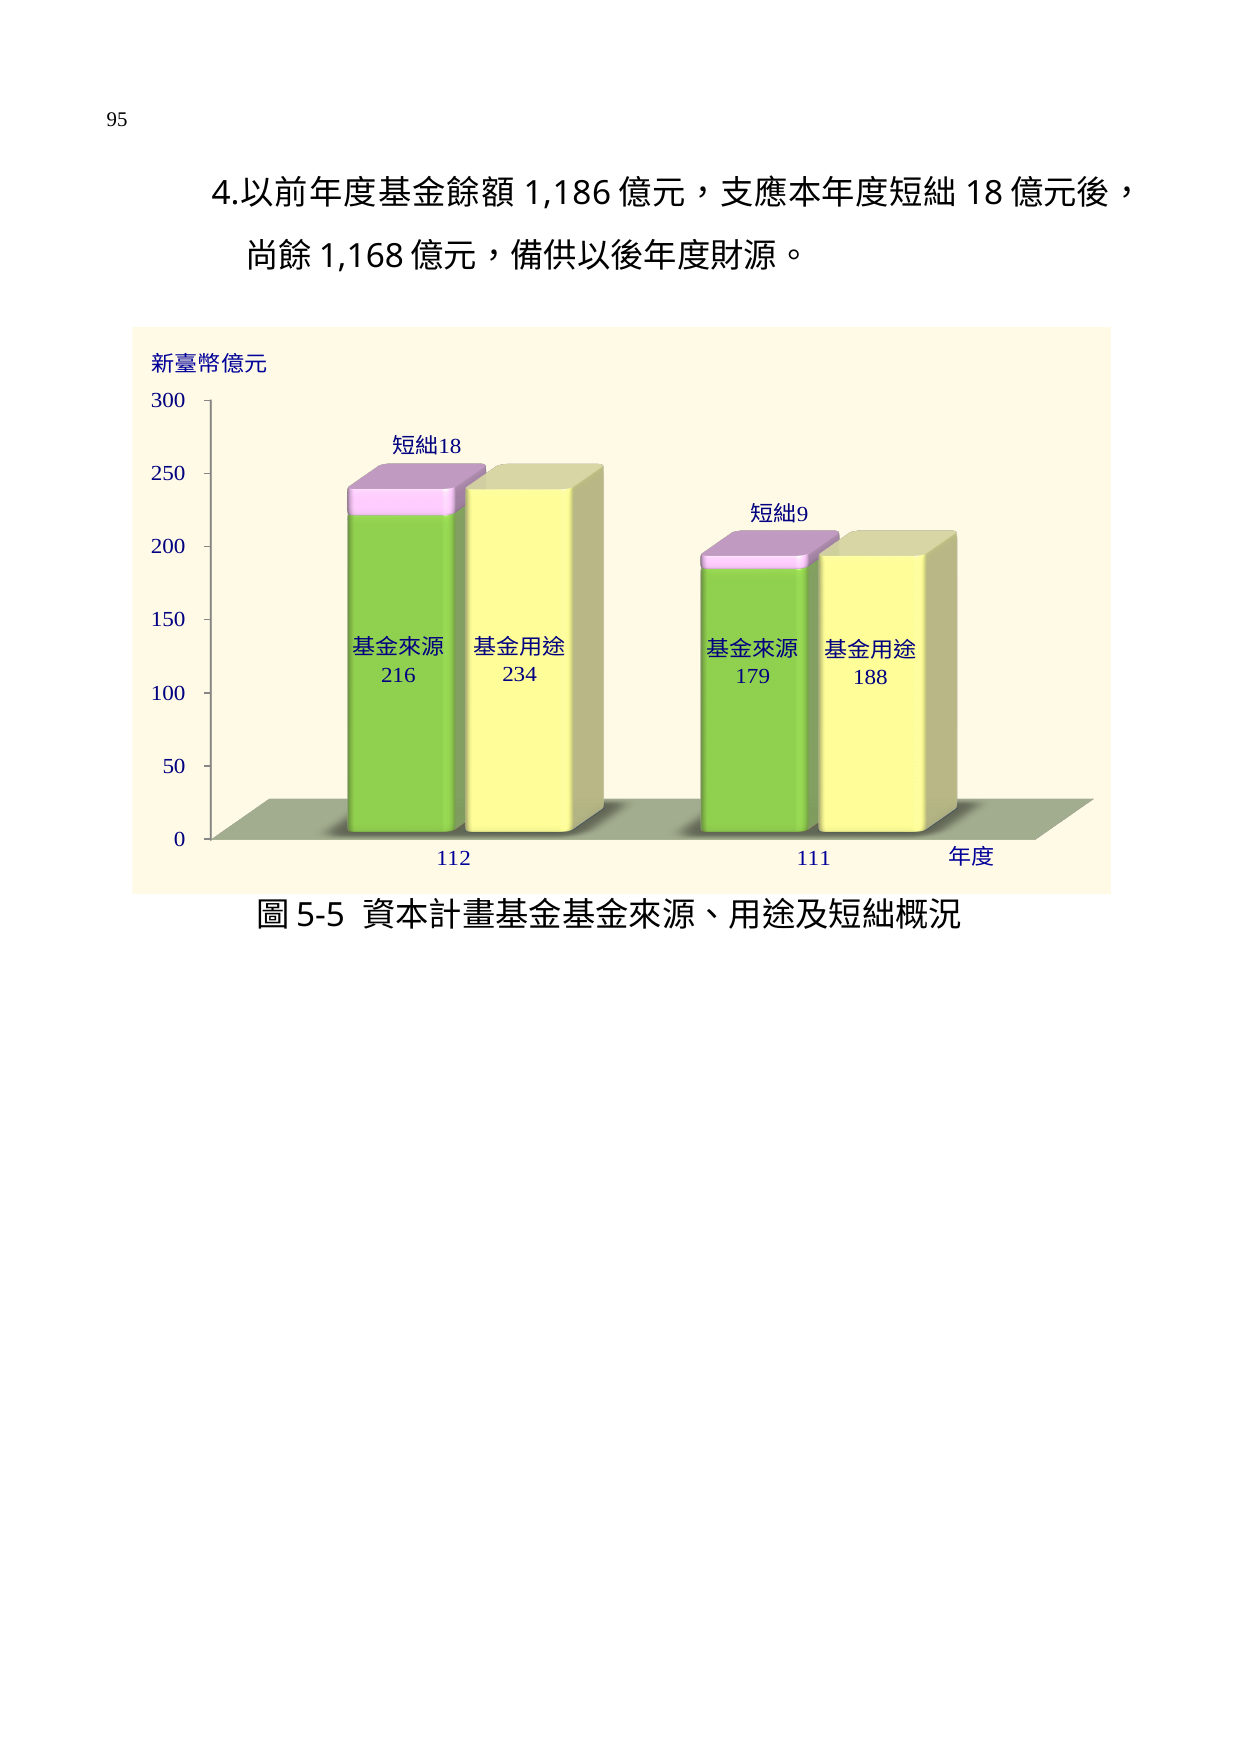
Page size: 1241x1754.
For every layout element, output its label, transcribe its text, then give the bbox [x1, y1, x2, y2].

text 4.以前年度基金餘額1,186億元，支應本年度短絀18億元後，尚餘1,168億元，備供以後年度財源。 [211, 165, 1110, 278]
text 圖5-5 資本計畫基金基金來源、用途及短絀概況 [107, 293, 1110, 935]
